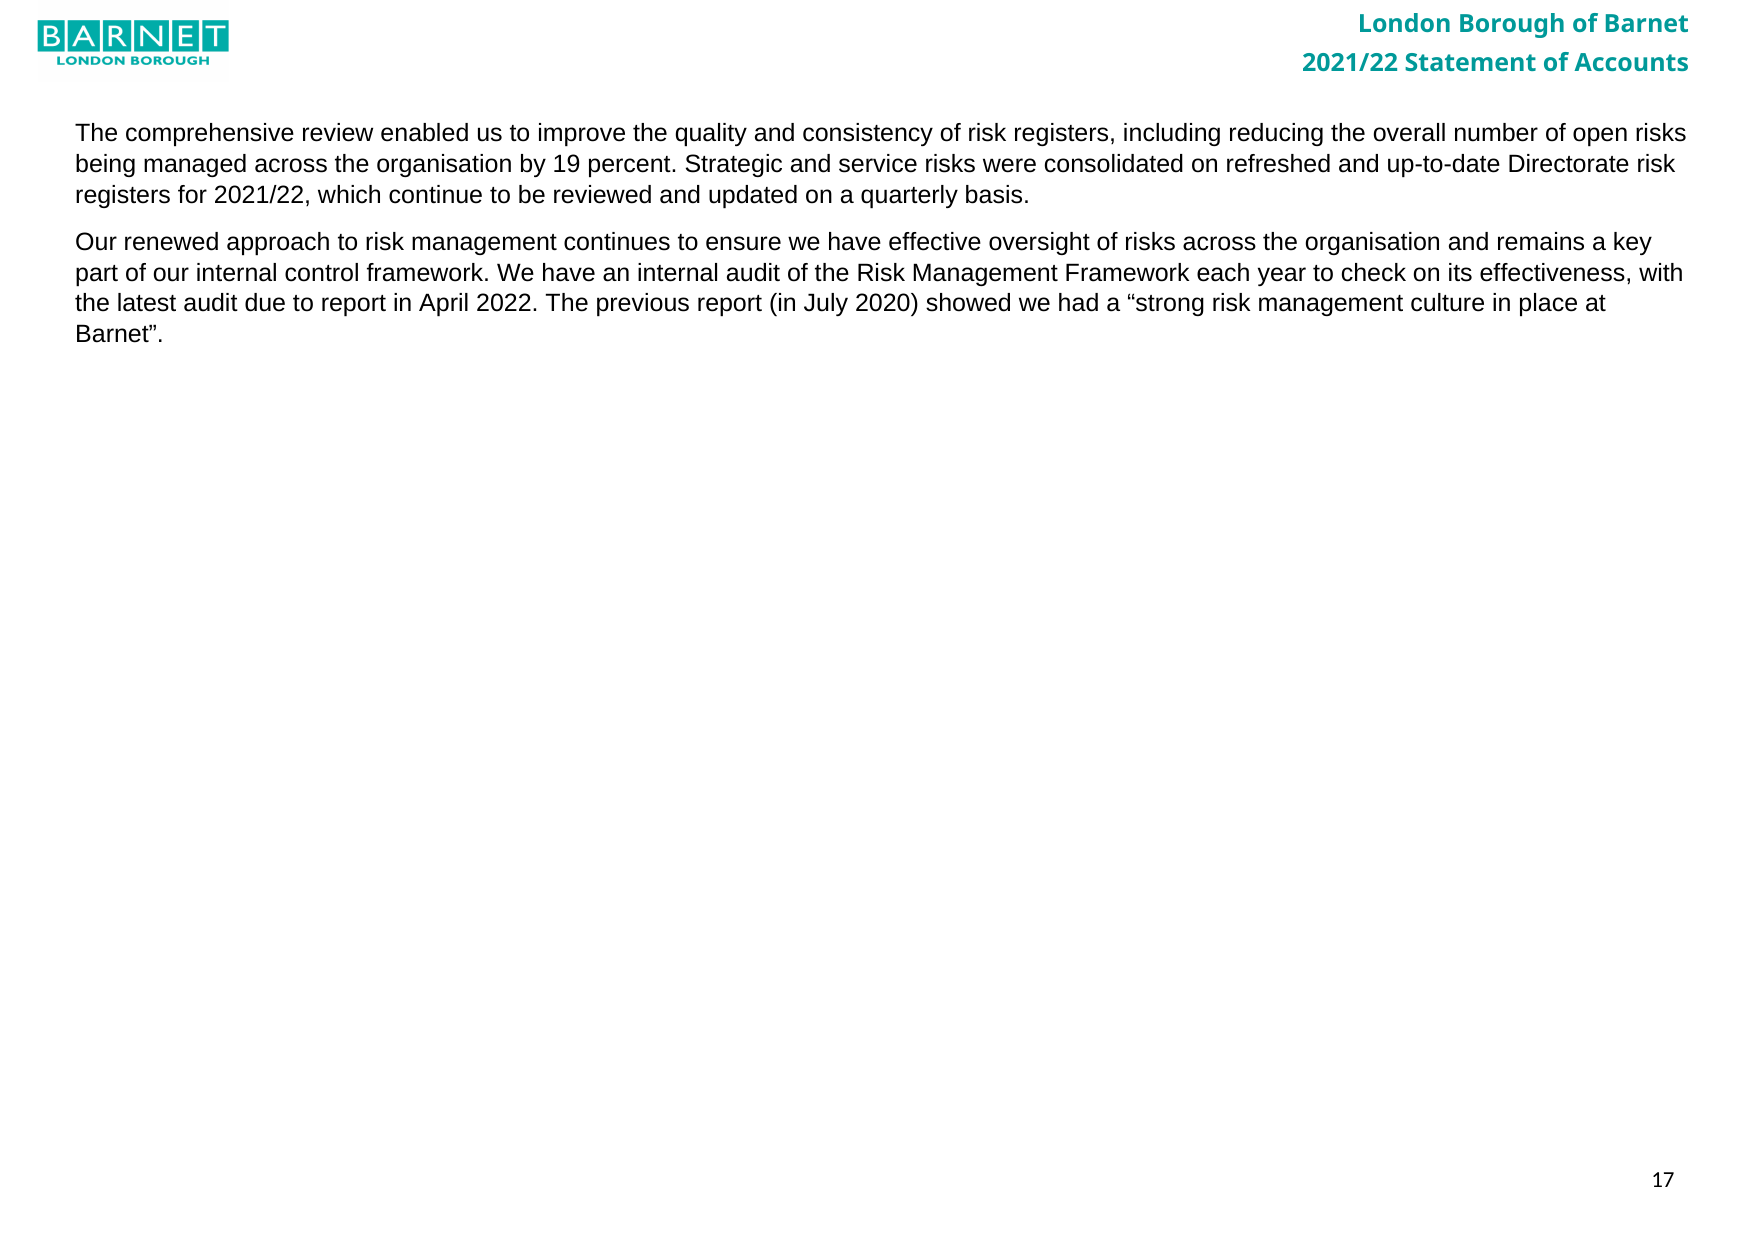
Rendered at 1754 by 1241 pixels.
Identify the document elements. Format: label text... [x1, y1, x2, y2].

text Our renewed approach to risk management continues to ensure we have effective oversight of risks across the organisation and remains a key part of our internal control framework. We have an internal audit of the Risk Management Framework each year to check on its effectiveness, with the latest audit due to report in April 2022. The previous report (in July 2020) showed we had a “strong risk management culture in place at Barnet”. [75, 227, 1689, 348]
text The comprehensive review enabled us to improve the quality and consistency of risk registers, including reducing the overall number of open risks being managed across the organisation by 19 percent. Strategic and service risks were consolidated on refreshed and up-to-date Directorate risk registers for 2021/22, which continue to be reviewed and updated on a quarterly basis. [75, 118, 1689, 208]
